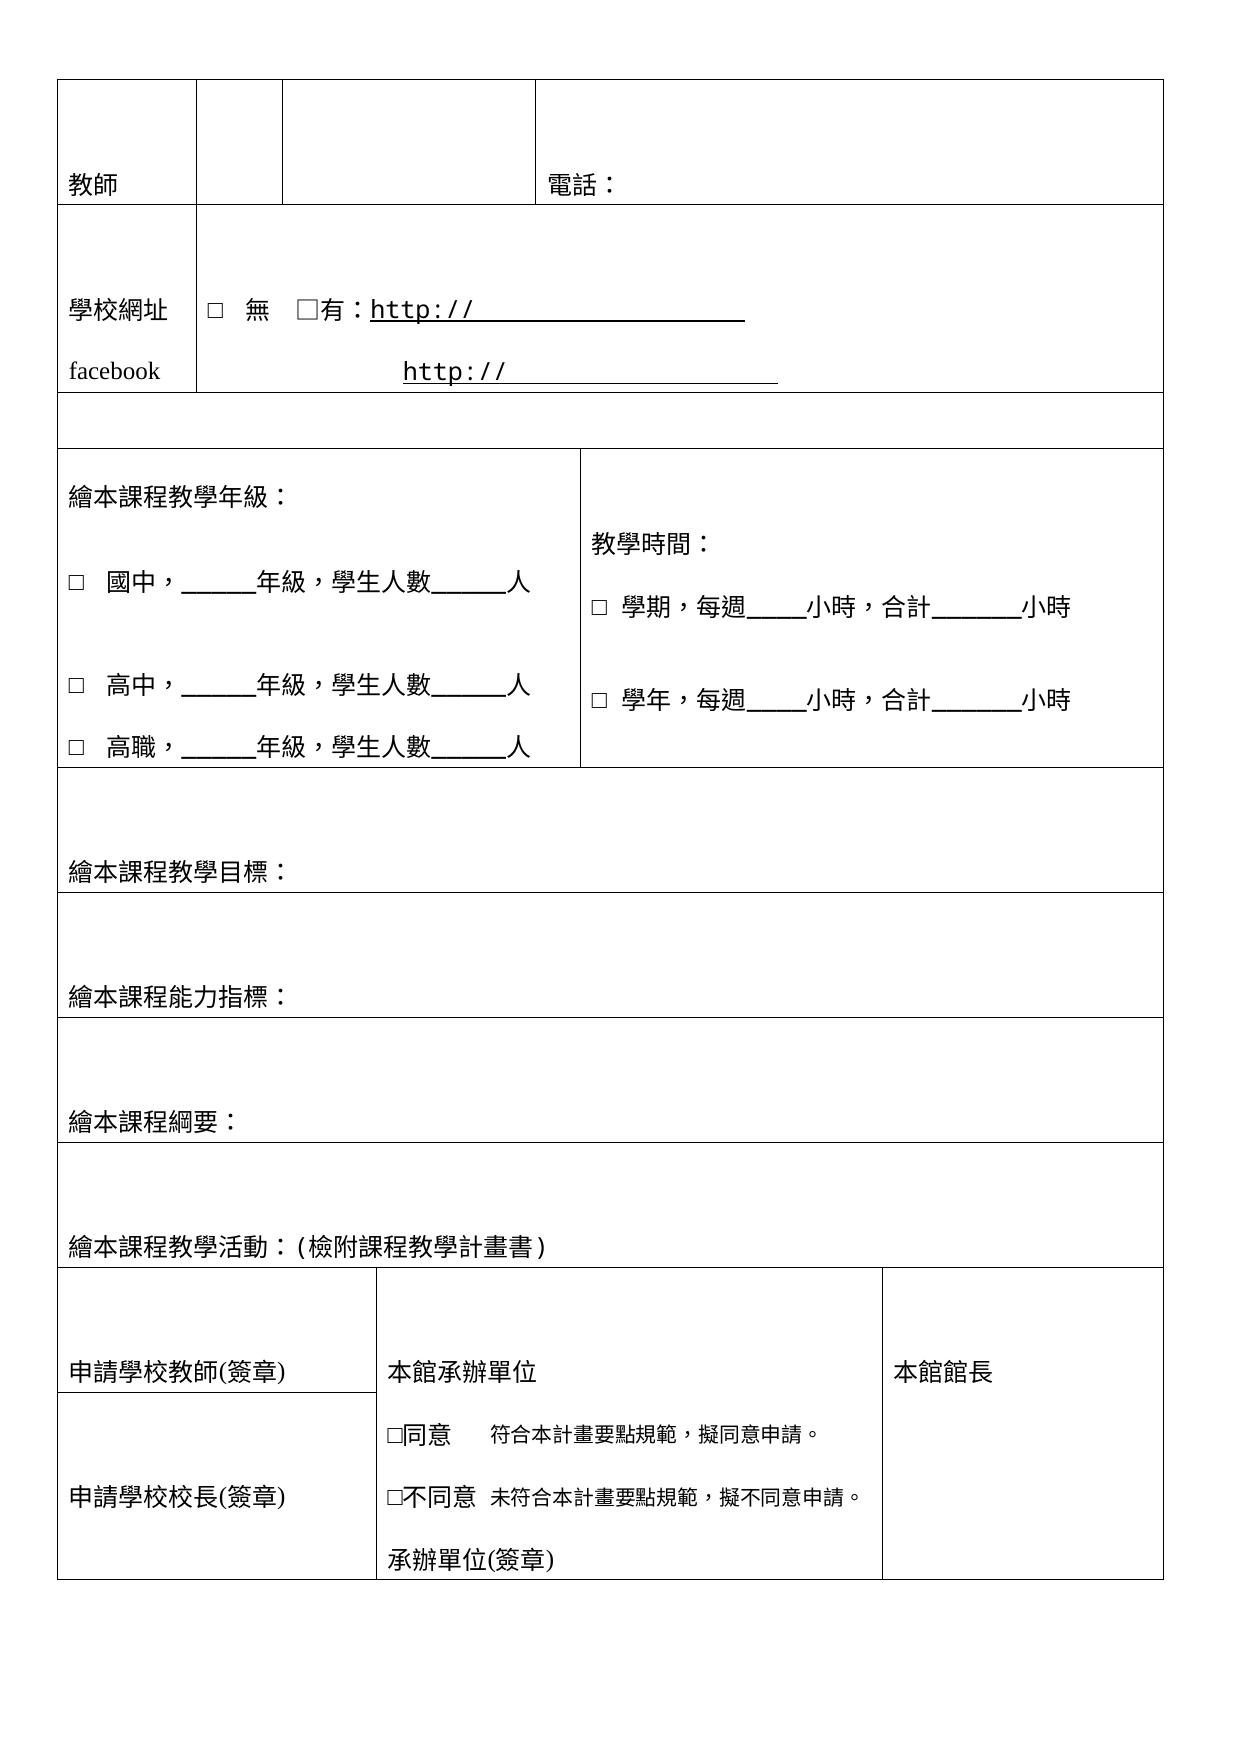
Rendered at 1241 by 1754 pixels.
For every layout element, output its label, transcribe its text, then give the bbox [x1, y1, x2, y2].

table_cell 無 □有：http:// http:// [197, 205, 1163, 392]
table_cell [197, 80, 282, 204]
table_cell 繪本課程綱要： [58, 1018, 1163, 1142]
table_cell 學校網址 facebook [58, 205, 196, 392]
table_cell 本館館長 [883, 1268, 1163, 1579]
table_cell 電話： [536, 80, 1163, 204]
table_cell 繪本課程教學年級： 國中，_____年級，學生人數_____人 高中，_____年級，學生人數_____人 高職，_____年級，學生人數_____人 [58, 449, 580, 767]
table_cell 繪本課程資料 [58, 393, 1163, 448]
table_cell [283, 80, 535, 204]
table_cell 申請學校校長(簽章) [58, 1393, 376, 1579]
table_cell 繪本課程能力指標： [58, 893, 1163, 1017]
table_cell 繪本課程教學活動：(檢附課程教學計畫書) [58, 1143, 1163, 1267]
table_cell 本館承辦單位 □同意 符合本計畫要點規範，擬同意申請。 □不同意 未符合本計畫要點規範，擬不同意申請。 承辦單位(簽章) [377, 1268, 882, 1579]
table_cell 繪本課程教學目標： [58, 768, 1163, 892]
table_cell 教學時間： □ 學期，每週____小時，合計______小時 □ 學年，每週____小時，合計______小時 [581, 449, 1163, 767]
table_cell 申請學校教師(簽章) [58, 1268, 376, 1392]
table_cell 教師 [58, 80, 196, 204]
